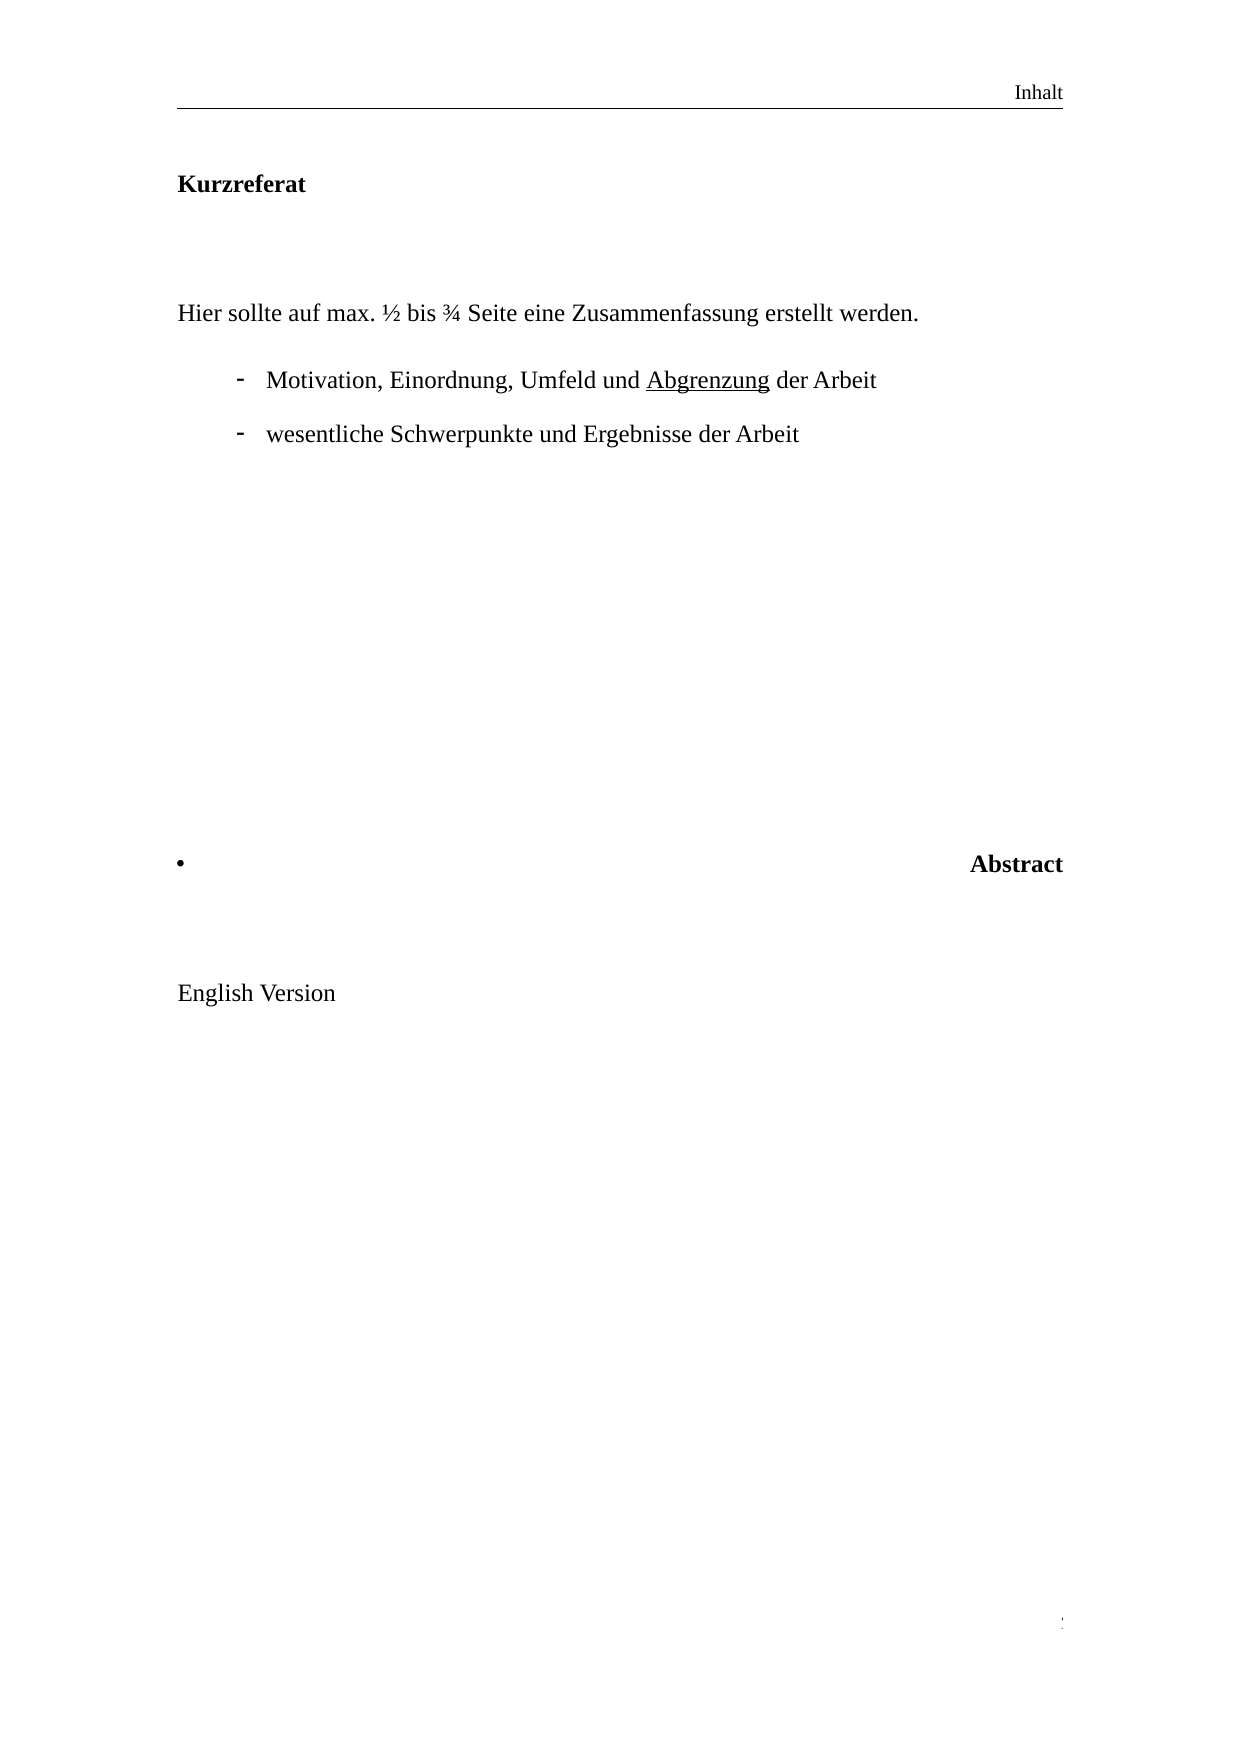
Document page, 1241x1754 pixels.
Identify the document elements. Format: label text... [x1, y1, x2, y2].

list wesentliche Schwerpunkte und Ergebnisse der Arbeit [236, 411, 1063, 447]
list Motivation, Einordnung, Umfeld und Abgrenzung der Arbeit [236, 358, 1063, 393]
list Abstract [176, 842, 1063, 878]
subtitle Kurzreferat [177, 162, 1063, 198]
text Hier sollte auf max. ½ bis ¾ Seite eine Zusammenfassung erstellt werden. [177, 291, 1063, 327]
text English Version [177, 971, 1063, 1007]
